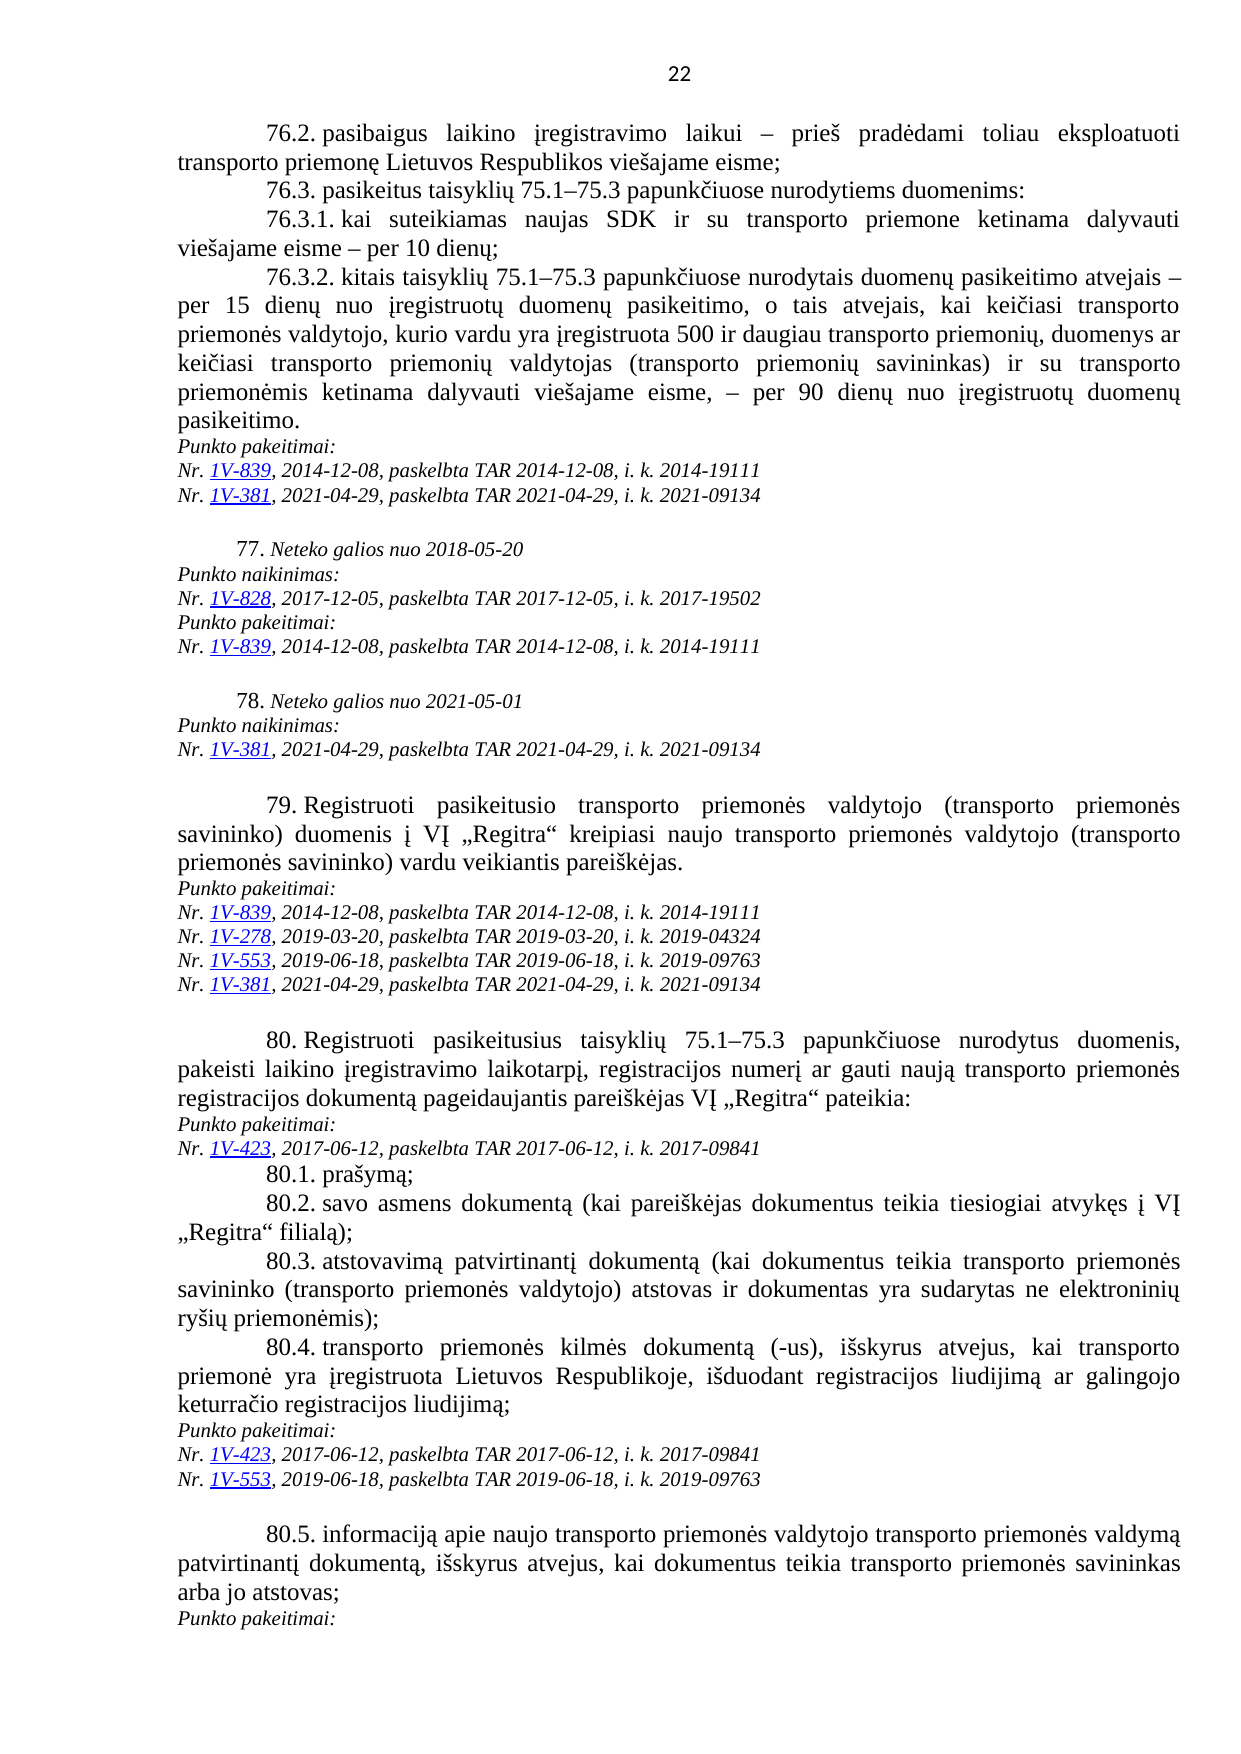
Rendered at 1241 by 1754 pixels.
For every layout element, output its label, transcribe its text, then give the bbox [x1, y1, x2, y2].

text 76.2. pasibaigus laikino įregistravimo laikui – prieš pradėdami toliau eksploatuoti transporto priemonę Lietuvos Respublikos viešajame eisme; [177, 118, 1181, 176]
text Nr. 1V-381, 2021-04-29, paskelbta TAR 2021-04-29, i. k. 2021-09134 [177, 972, 1181, 996]
text Punkto pakeitimai: [177, 876, 1181, 900]
text Punkto pakeitimai: [177, 1606, 1181, 1629]
text 76.3. pasikeitus taisyklių 75.1–75.3 papunkčiuose nurodytiems duomenims: [177, 176, 1181, 204]
text Nr. 1V-381, 2021-04-29, paskelbta TAR 2021-04-29, i. k. 2021-09134 [177, 482, 1181, 507]
text Nr. 1V-828, 2017-12-05, paskelbta TAR 2017-12-05, i. k. 2017-19502 [177, 586, 1181, 610]
text Punkto pakeitimai: [177, 610, 1181, 634]
text Nr. 1V-553, 2019-06-18, paskelbta TAR 2019-06-18, i. k. 2019-09763 [177, 948, 1181, 972]
text Punkto pakeitimai: [177, 1111, 1181, 1136]
text 80.1. prašymą; [177, 1159, 1181, 1188]
text Nr. 1V-839, 2014-12-08, paskelbta TAR 2014-12-08, i. k. 2014-19111 [177, 458, 1181, 482]
text Punkto pakeitimai: [177, 434, 1181, 458]
text Nr. 1V-839, 2014-12-08, paskelbta TAR 2014-12-08, i. k. 2014-19111 [177, 900, 1181, 924]
text Nr. 1V-423, 2017-06-12, paskelbta TAR 2017-06-12, i. k. 2017-09841 [177, 1136, 1181, 1159]
text Nr. 1V-839, 2014-12-08, paskelbta TAR 2014-12-08, i. k. 2014-19111 [177, 634, 1181, 658]
text 79. Registruoti pasikeitusio transporto priemonės valdytojo (transporto priemonės savininko) duomenis į VĮ „Regitra“ kreipiasi naujo transporto priemonės valdytojo (transporto priemonės savininko) vardu veikiantis pareiškėjas. [177, 790, 1181, 876]
text 80.3. atstovavimą patvirtinantį dokumentą (kai dokumentus teikia transporto priemonės savininko (transporto priemonės valdytojo) atstovas ir dokumentas yra sudarytas ne elektroninių ryšių priemonėmis); [177, 1246, 1181, 1332]
text 80.2. savo asmens dokumentą (kai pareiškėjas dokumentus teikia tiesiogiai atvykęs į VĮ „Regitra“ filialą); [177, 1188, 1181, 1246]
text Nr. 1V-381, 2021-04-29, paskelbta TAR 2021-04-29, i. k. 2021-09134 [177, 737, 1181, 761]
text 76.3.1. kai suteikiamas naujas SDK ir su transporto priemone ketinama dalyvauti viešajame eisme – per 10 dienų; [177, 204, 1181, 262]
text 80.4. transporto priemonės kilmės dokumentą (-us), išskyrus atvejus, kai transporto priemonė yra įregistruota Lietuvos Respublikoje, išduodant registracijos liudijimą ar galingojo keturračio registracijos liudijimą; [177, 1332, 1181, 1418]
text 77. Neteko galios nuo 2018-05-20 [177, 535, 1181, 562]
text 80.5. informaciją apie naujo transporto priemonės valdytojo transporto priemonės valdymą patvirtinantį dokumentą, išskyrus atvejus, kai dokumentus teikia transporto priemonės savininkas arba jo atstovas; [177, 1519, 1181, 1606]
text Nr. 1V-423, 2017-06-12, paskelbta TAR 2017-06-12, i. k. 2017-09841 [177, 1442, 1181, 1466]
text 80. Registruoti pasikeitusius taisyklių 75.1–75.3 papunkčiuose nurodytus duomenis, pakeisti laikino įregistravimo laikotarpį, registracijos numerį ar gauti naują transporto priemonės registracijos dokumentą pageidaujantis pareiškėjas VĮ „Regitra“ pateikia: [177, 1025, 1181, 1111]
text Punkto naikinimas: [177, 562, 1181, 586]
text Nr. 1V-553, 2019-06-18, paskelbta TAR 2019-06-18, i. k. 2019-09763 [177, 1466, 1181, 1491]
text 78. Neteko galios nuo 2021-05-01 [177, 687, 1181, 713]
text 76.3.2. kitais taisyklių 75.1–75.3 papunkčiuose nurodytais duomenų pasikeitimo atvejais – per 15 dienų nuo įregistruotų duomenų pasikeitimo, o tais atvejais, kai keičiasi transporto priemonės valdytojo, kurio vardu yra įregistruota 500 ir daugiau transporto priemonių, duomenys ar keičiasi transporto priemonių valdytojas (transporto priemonių savininkas) ir su transporto priemonėmis ketinama dalyvauti viešajame eisme, – per 90 dienų nuo įregistruotų duomenų pasikeitimo. [177, 262, 1181, 434]
text Punkto pakeitimai: [177, 1418, 1181, 1442]
text Punkto naikinimas: [177, 713, 1181, 737]
text Nr. 1V-278, 2019-03-20, paskelbta TAR 2019-03-20, i. k. 2019-04324 [177, 924, 1181, 948]
